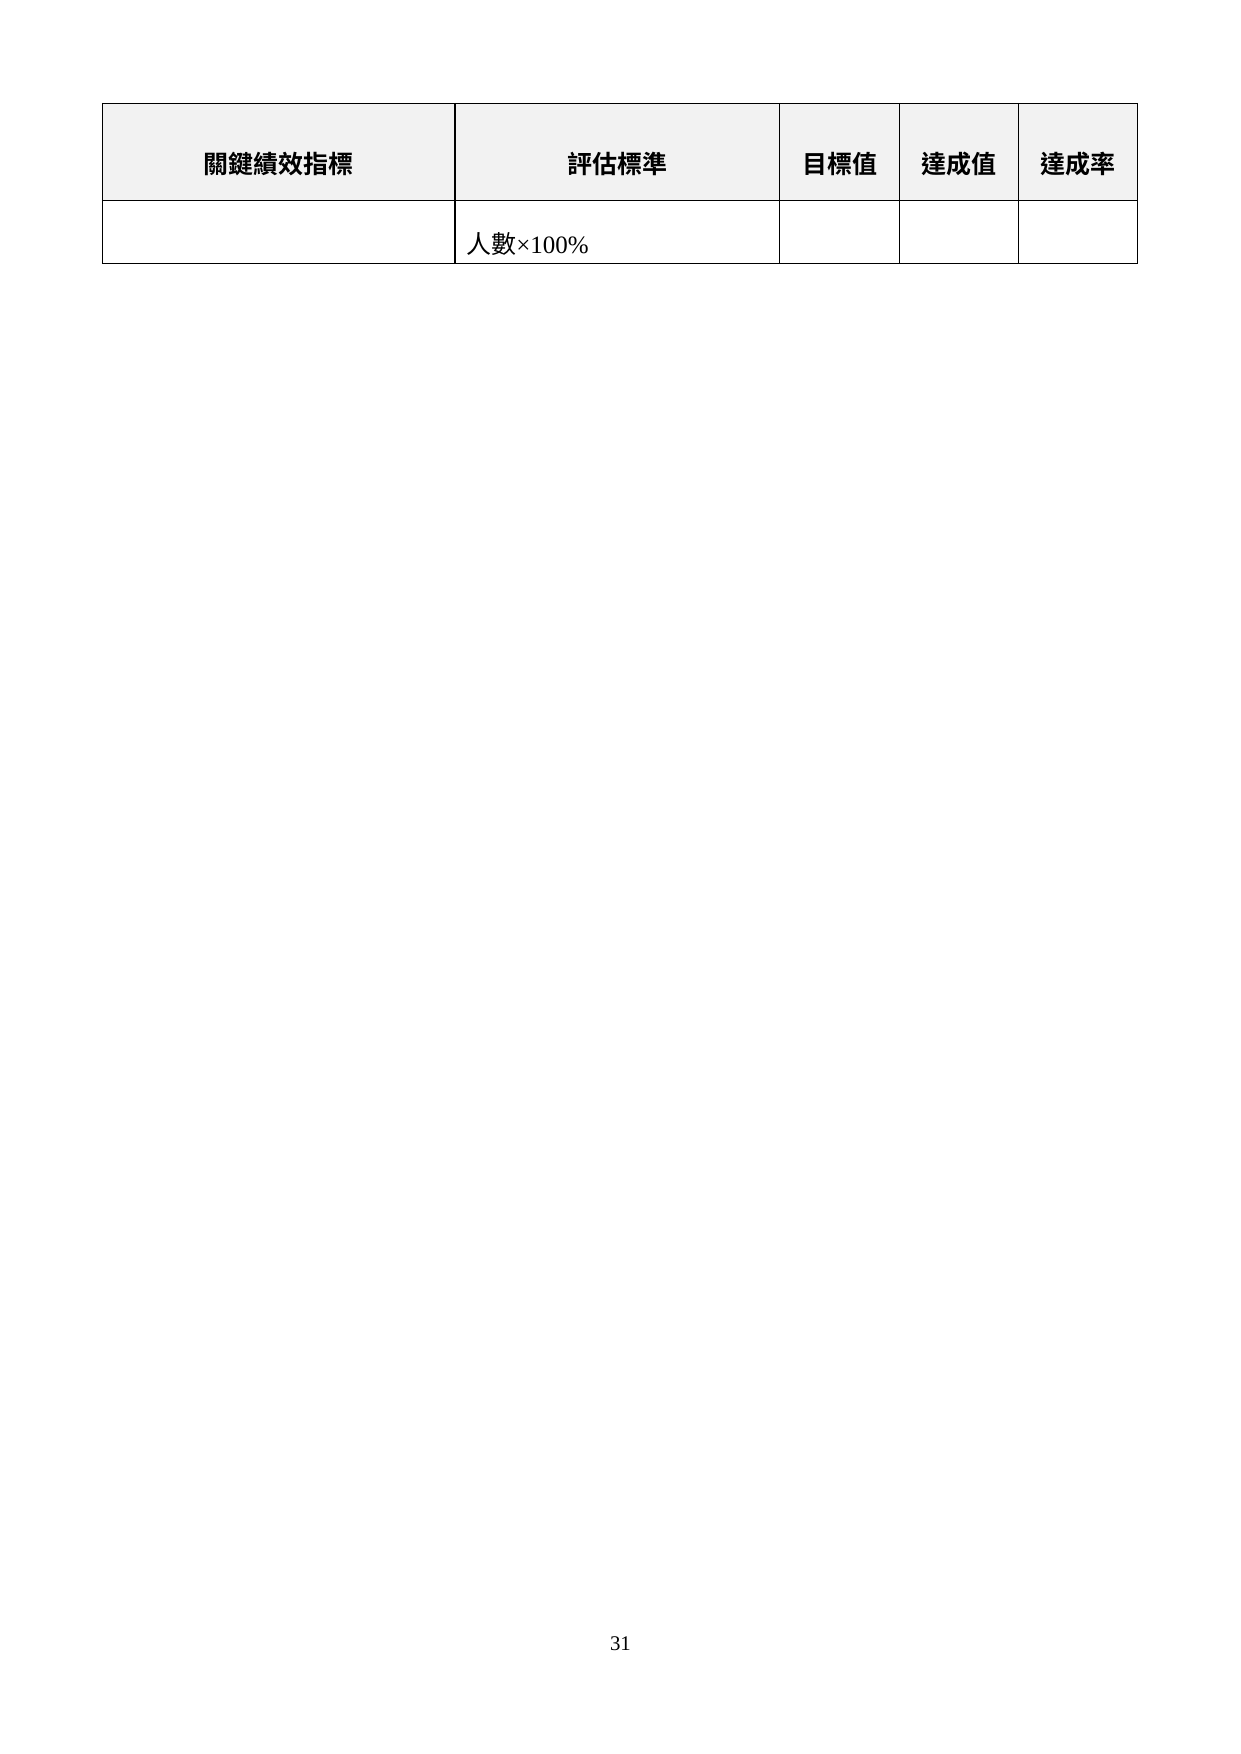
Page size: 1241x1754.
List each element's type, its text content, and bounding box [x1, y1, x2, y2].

table_cell [900, 201, 1018, 263]
table_header 達成值 [900, 104, 1018, 200]
table_header 達成率 [1019, 104, 1137, 200]
table_cell 人數×100% [456, 201, 779, 263]
table_header 關鍵績效指標 [103, 104, 454, 200]
table_cell [103, 201, 454, 263]
table_header 目標值 [780, 104, 899, 200]
table_cell [780, 201, 899, 263]
table_cell [1019, 201, 1137, 263]
table_header 評估標準 [456, 104, 779, 200]
